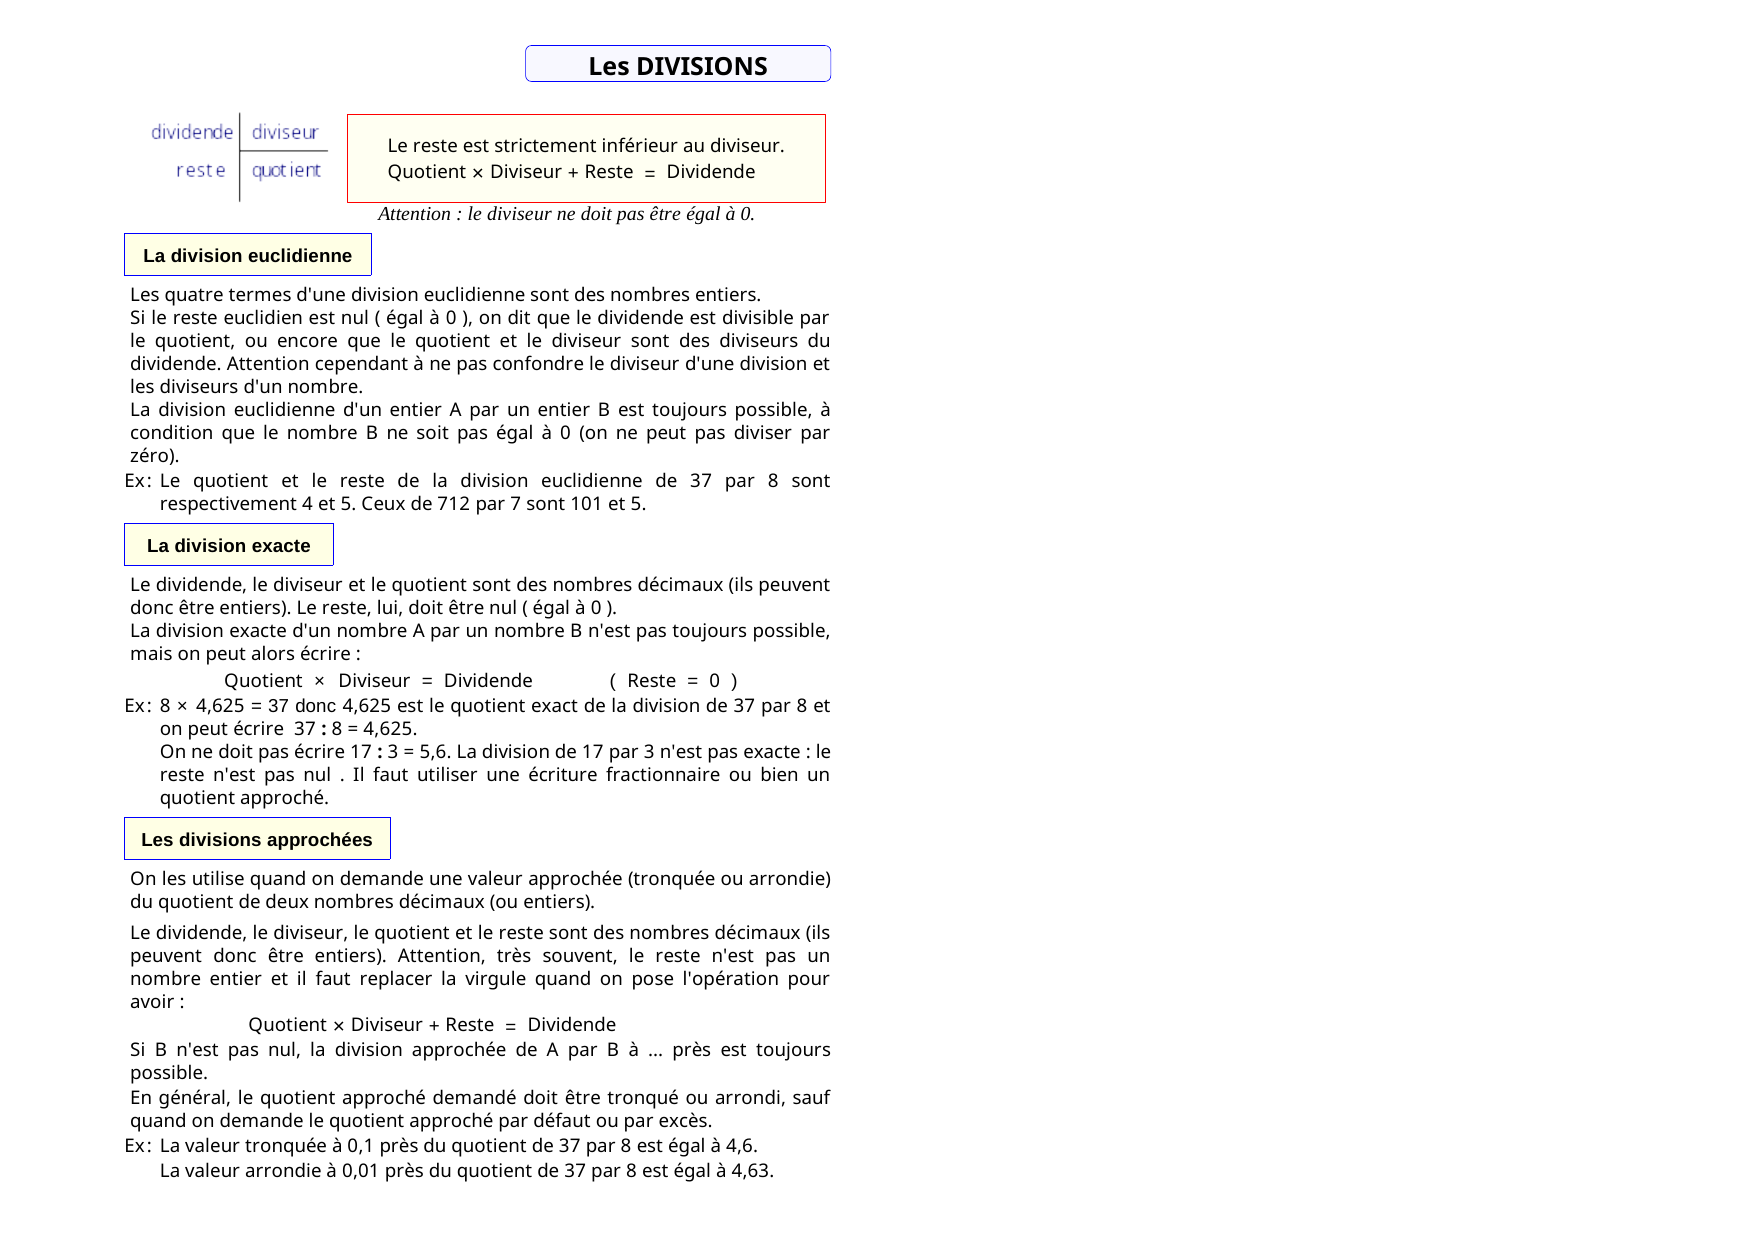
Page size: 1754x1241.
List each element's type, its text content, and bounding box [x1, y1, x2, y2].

text Le dividende, le diviseur, le quotient et le reste sont des nombres décimaux (ils peuvent donc être entiers). Attention, très souvent, le reste n'est pas un nombre entier et il faut replacer la virgule quand on pose l'opération pour avoir : [130, 921, 832, 1013]
text On les utilise quand on demande une valeur approchée (tronquée ou arrondie) du quotient de deux nombres décimaux (ou entiers). [130, 867, 832, 913]
text La valeur arrondie à 0,01 près du quotient de 37 par 8 est égal à 4,63. [124, 1159, 832, 1182]
text Ex: 8 × 4,625 = 37 donc 4,625 est le quotient exact de la division de 37 par 8 et on peut écrire 37 : 8 = 4,625. [124, 694, 832, 740]
text La division exacte [125, 524, 333, 565]
text Le dividende, le diviseur et le quotient sont des nombres décimaux (ils peuvent donc être entiers). Le reste, lui, doit être nul ( égal à 0 ). [130, 573, 832, 619]
text Si le reste euclidien est nul ( égal à 0 ), on dit que le dividende est divisible par le quotient, ou encore que le quotient et le diviseur sont des diviseurs du dividende. Attention cependant à ne pas confondre le diviseur d'une division et les diviseurs d'un nombre. [130, 306, 832, 398]
text La division exacte d'un nombre A par un nombre B n'est pas toujours possible, mais on peut alors écrire : [130, 619, 832, 665]
text Quotient × Diviseur = Dividende ( Reste = 0 ) [112, 667, 832, 692]
text La division euclidienne [125, 234, 371, 275]
text Si B n'est pas nul, la division approchée de A par B à ... près est toujours possible. [130, 1038, 832, 1084]
text Les divisions approchées [125, 818, 390, 859]
text Les quatre termes d'une division euclidienne sont des nombres entiers. [130, 283, 832, 306]
text Ex: La valeur tronquée à 0,1 près du quotient de 37 par 8 est égal à 4,6. [124, 1134, 832, 1157]
text Quotient × Diviseur + Reste = Dividende [130, 1013, 832, 1036]
text En général, le quotient approché demandé doit être tronqué ou arrondi, sauf quand on demande le quotient approché par défaut ou par excès. [130, 1086, 832, 1132]
text Ex: Le quotient et le reste de la division euclidienne de 37 par 8 sont respectivement 4 et 5. Ceux de 712 par 7 sont 101 et 5. [124, 469, 832, 514]
text On ne doit pas écrire 17 : 3 = 5,6. La division de 17 par 3 n'est pas exacte : le reste n'est pas nul . Il faut utiliser une écriture fractionnaire ou bien un quotient approché. [159, 740, 832, 809]
text La division euclidienne d'un entier A par un entier B est toujours possible, à condition que le nombre B ne soit pas égal à 0 (on ne peut pas diviser par zéro). [130, 398, 832, 467]
